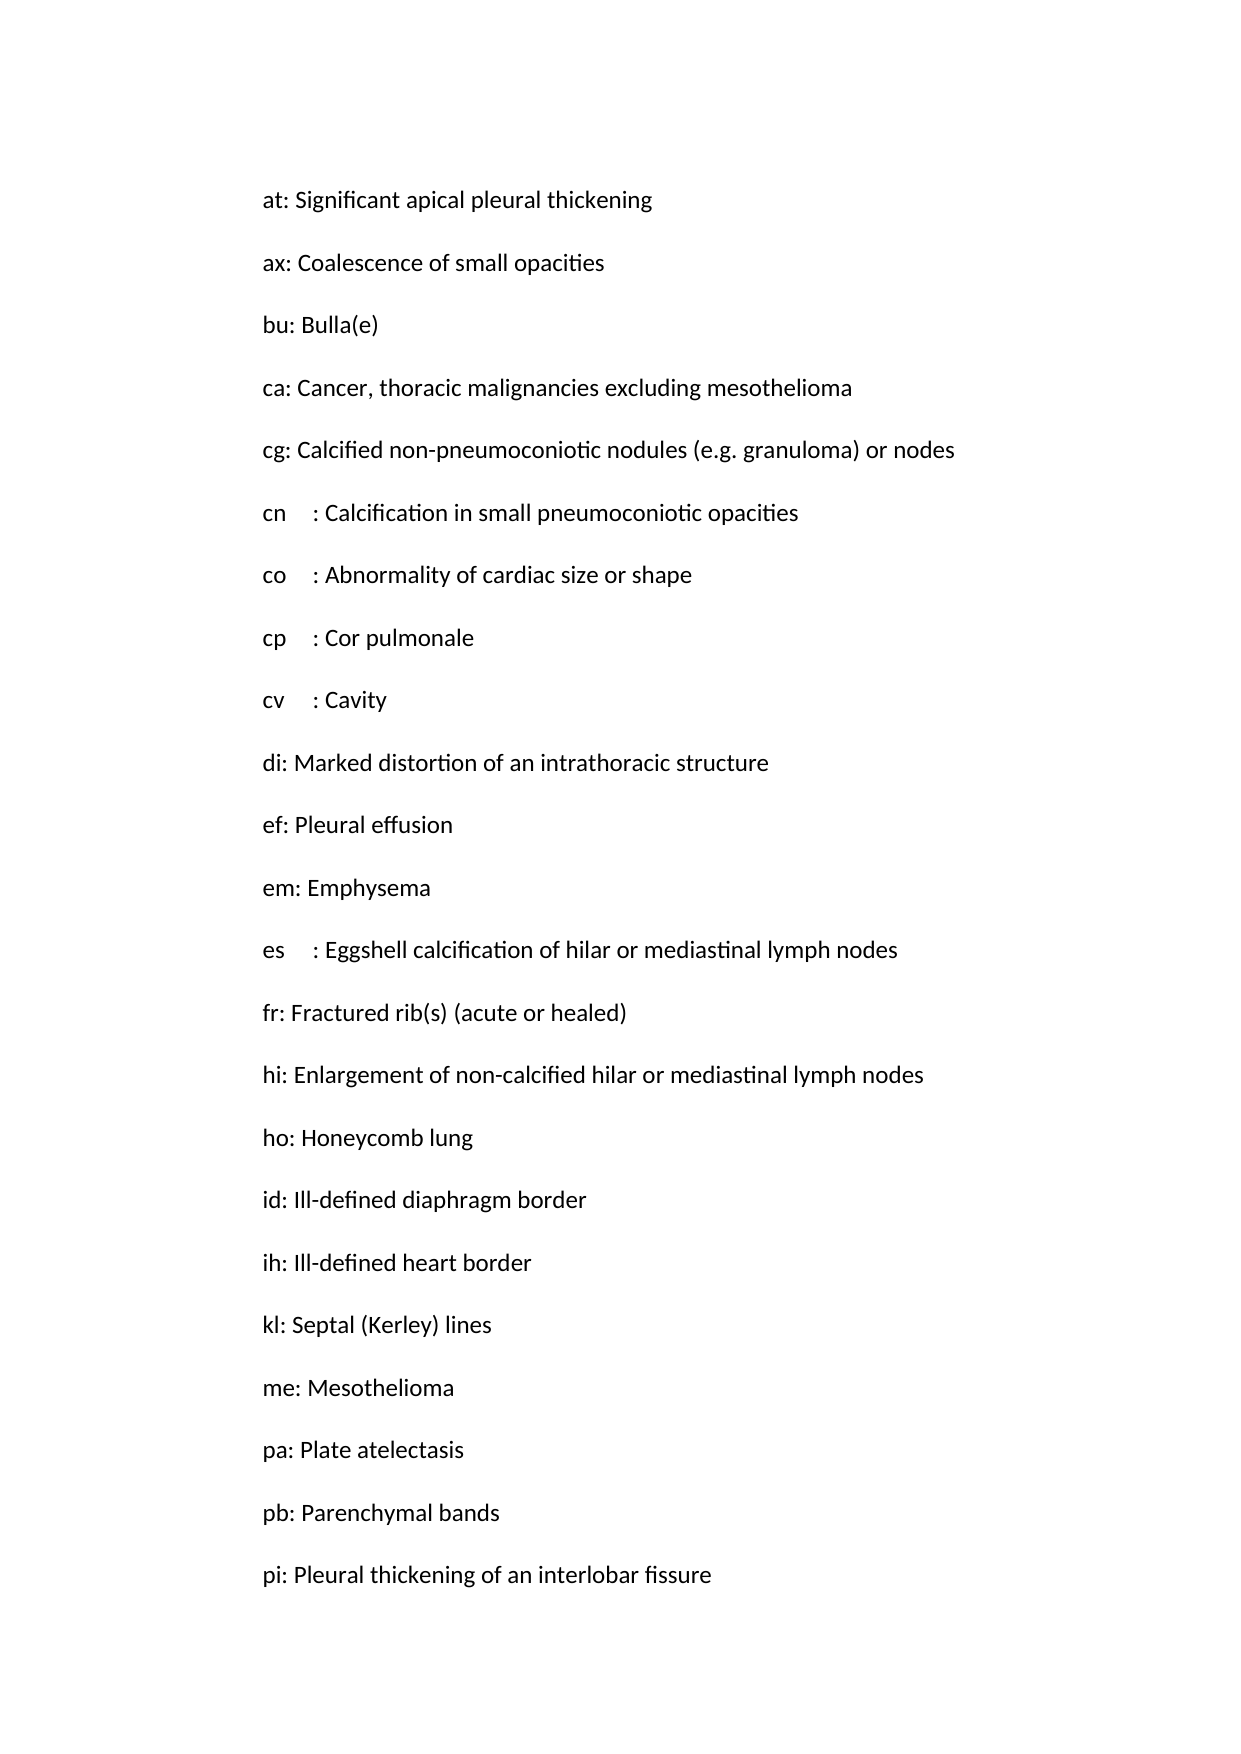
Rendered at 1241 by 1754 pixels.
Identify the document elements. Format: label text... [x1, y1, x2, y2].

text hi: Enlargement of non-calcified hilar or mediastinal lymph nodes [262, 1033, 1053, 1096]
text kl: Septal (Kerley) lines [262, 1283, 1053, 1346]
text co : Abnormality of cardiac size or shape [262, 533, 1053, 596]
text pa: Plate atelectasis [262, 1408, 1053, 1471]
text cp : Cor pulmonale [262, 596, 1053, 658]
text ca: Cancer, thoracic malignancies excluding mesothelioma [262, 346, 1053, 408]
text ef: Pleural effusion [262, 783, 1053, 846]
text bu: Bulla(e) [262, 283, 1053, 346]
text pb: Parenchymal bands [262, 1471, 1053, 1533]
text em: Emphysema [262, 846, 1053, 908]
text ho: Honeycomb lung [262, 1096, 1053, 1158]
text fr: Fractured rib(s) (acute or healed) [262, 971, 1053, 1033]
text id: Ill-defined diaphragm border [262, 1158, 1053, 1221]
text at: Significant apical pleural thickening [262, 158, 1053, 221]
text ih: Ill-defined heart border [262, 1221, 1053, 1283]
text pi: Pleural thickening of an interlobar fissure [262, 1533, 1053, 1596]
text di: Marked distortion of an intrathoracic structure [262, 721, 1053, 783]
text me: Mesothelioma [262, 1346, 1053, 1408]
text cg: Calcified non-pneumoconiotic nodules (e.g. granuloma) or nodes [262, 408, 1053, 471]
text cv : Cavity [262, 658, 1053, 721]
text ax: Coalescence of small opacities [262, 221, 1053, 283]
text es : Eggshell calcification of hilar or mediastinal lymph nodes [262, 908, 1053, 971]
text cn : Calcification in small pneumoconiotic opacities [262, 471, 1053, 533]
